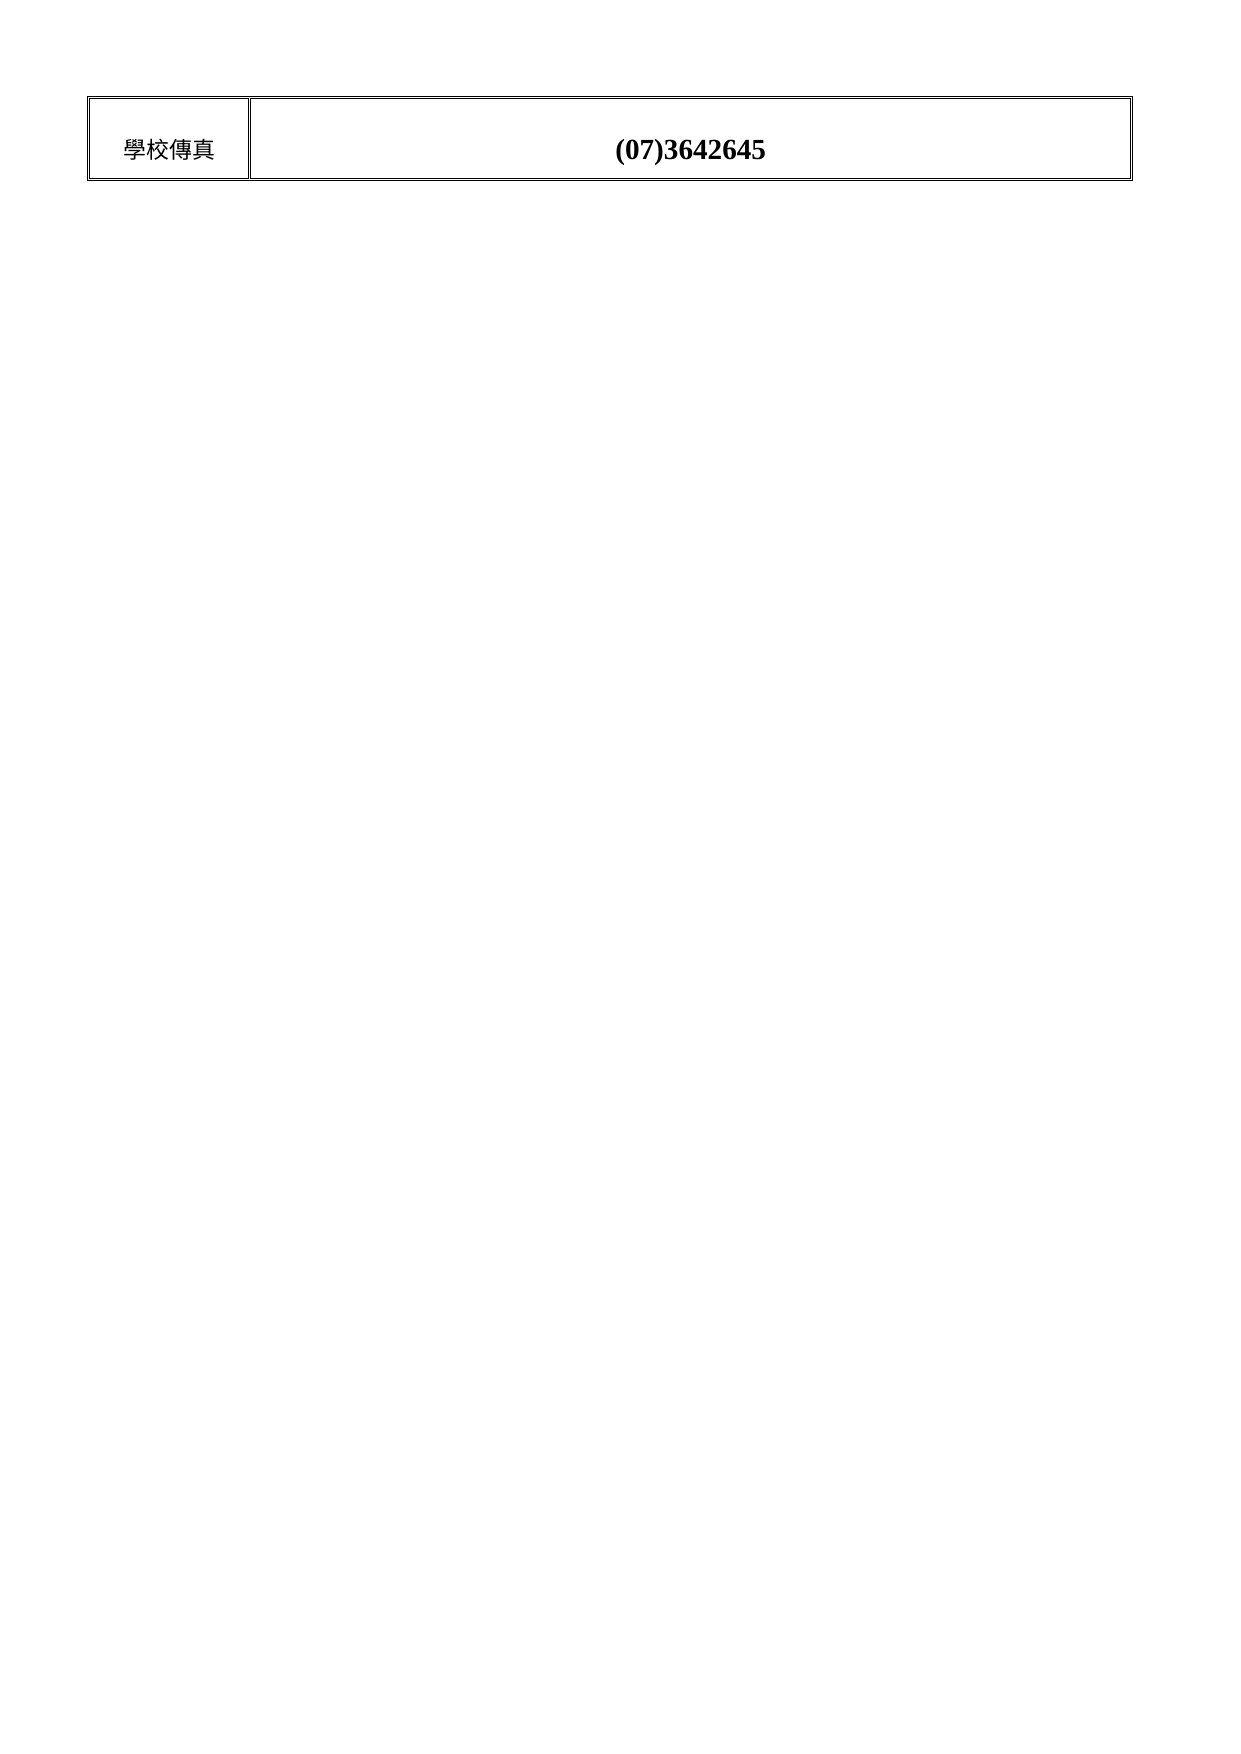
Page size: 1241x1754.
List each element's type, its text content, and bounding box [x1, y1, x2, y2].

table_cell (07)3642645 [251, 99, 1130, 178]
table_cell 學校傳真 [90, 99, 248, 178]
